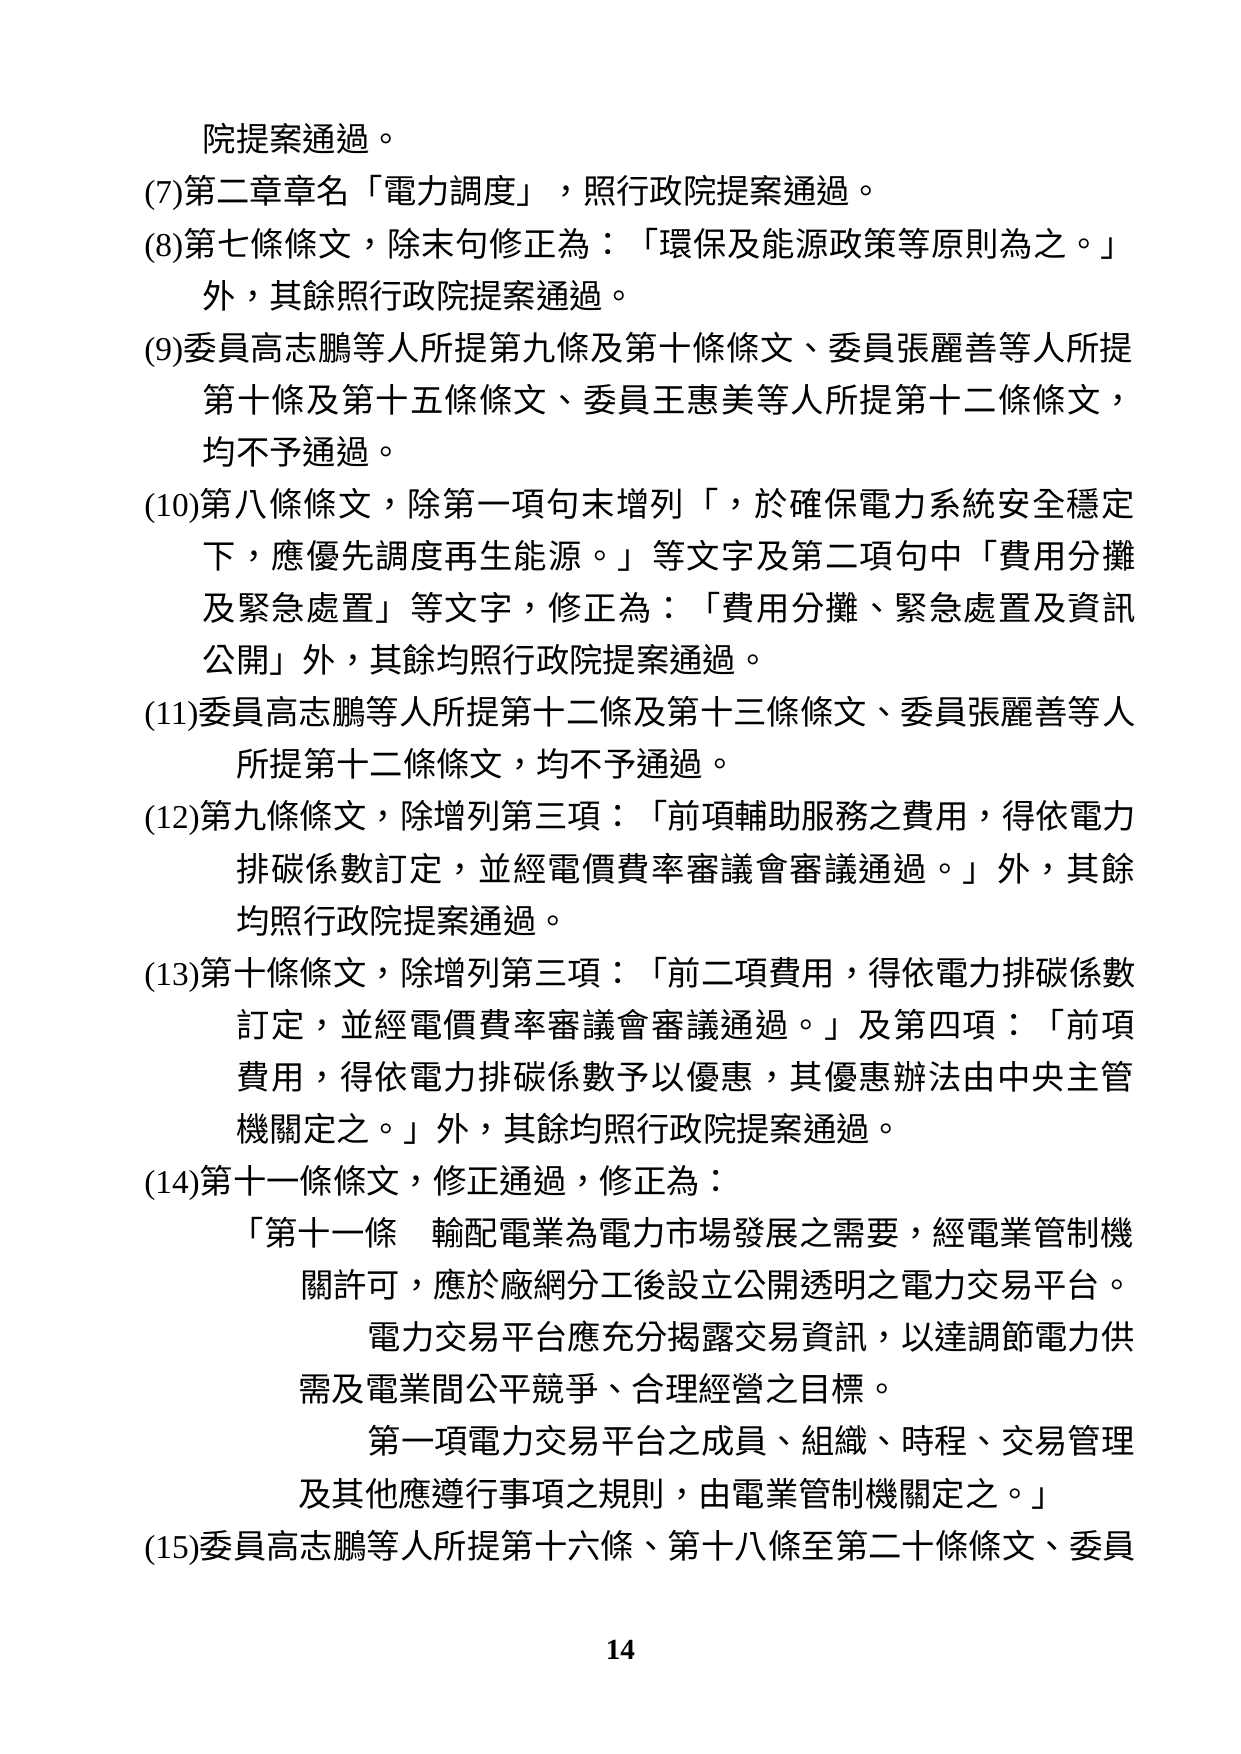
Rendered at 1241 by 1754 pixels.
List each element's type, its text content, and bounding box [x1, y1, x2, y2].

list 院提案通過。 [144, 110, 1136, 162]
text 「第十一條 輸配電業為電力市場發展之需要，經電業管制機關許可，應於廠網分工後設立公開透明之電力交易平台。 [231, 1204, 1136, 1308]
list 委員高志鵬等人所提第十二條及第十三條條文、委員張麗善等人所提第十二條條文，均不予通過。 [144, 683, 1136, 787]
list 第十條條文，除增列第三項：「前二項費用，得依電力排碳係數訂定，並經電價費率審議會審議通過。」及第四項：「前項費用，得依電力排碳係數予以優惠，其優惠辦法由中央主管機關定之。」外，其餘均照行政院提案通過。 [144, 943, 1136, 1152]
text 電力交易平台應充分揭露交易資訊，以達調節電力供需及電業間公平競爭、合理經營之目標。 [298, 1308, 1136, 1412]
list 第九條條文，除增列第三項：「前項輔助服務之費用，得依電力排碳係數訂定，並經電價費率審議會審議通過。」外，其餘均照行政院提案通過。 [144, 787, 1136, 943]
text 第一項電力交易平台之成員、組織、時程、交易管理及其他應遵行事項之規則，由電業管制機關定之。」 [298, 1412, 1136, 1516]
list 第八條條文，除第一項句末增列「，於確保電力系統安全穩定下，應優先調度再生能源。」等文字及第二項句中「費用分攤及緊急處置」等文字，修正為：「費用分攤、緊急處置及資訊公開」外，其餘均照行政院提案通過。 [144, 475, 1136, 683]
list 委員高志鵬等人所提第九條及第十條條文、委員張麗善等人所提第十條及第十五條條文、委員王惠美等人所提第十二條條文，均不予通過。 [144, 318, 1136, 475]
list 第二章章名「電力調度」，照行政院提案通過。 [144, 162, 1136, 214]
list 第十一條條文，修正通過，修正為： [144, 1152, 1136, 1204]
list 委員高志鵬等人所提第十六條、第十八條至第二十條條文、委員 [144, 1516, 1136, 1568]
list 第七條條文，除末句修正為：「環保及能源政策等原則為之。」外，其餘照行政院提案通過。 [144, 214, 1136, 318]
